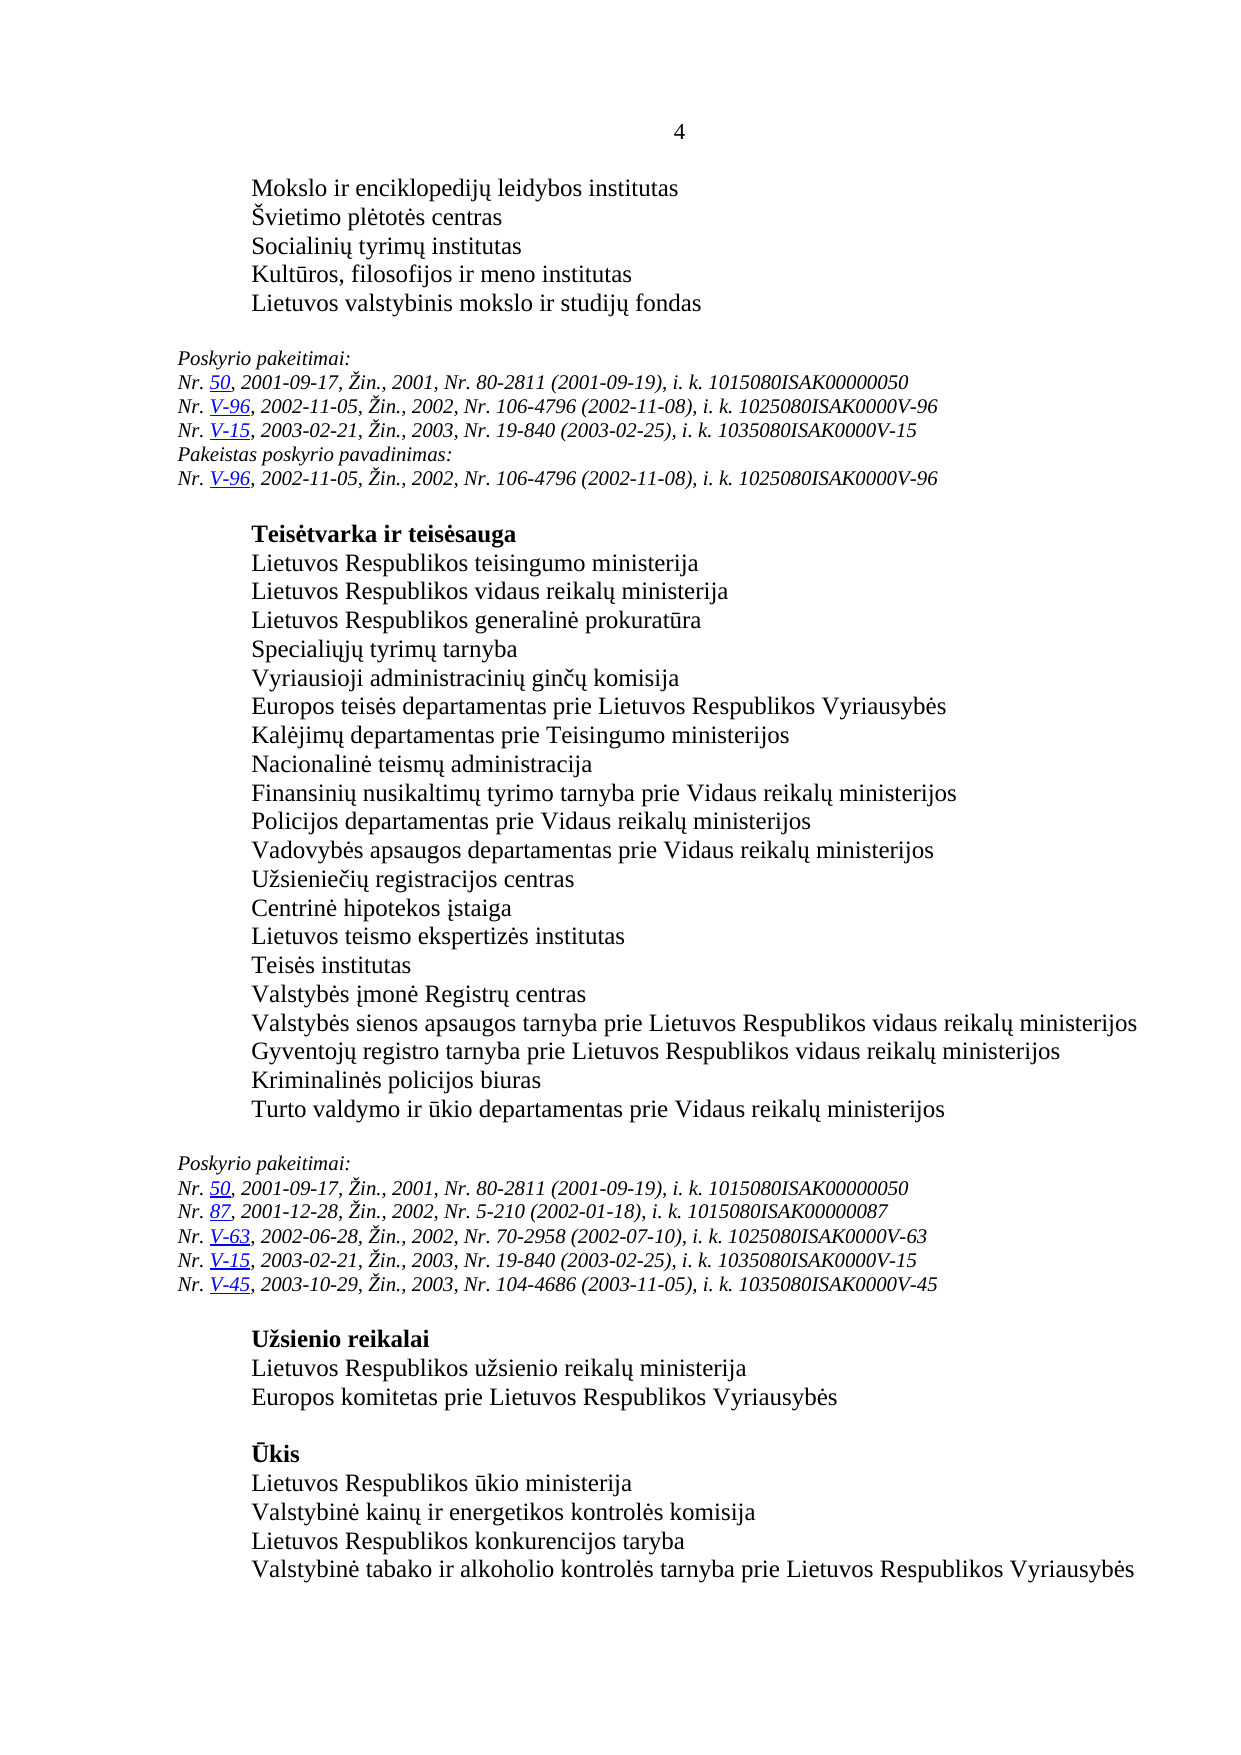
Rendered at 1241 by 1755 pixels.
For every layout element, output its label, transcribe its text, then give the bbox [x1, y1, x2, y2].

text Užsieniečių registracijos centras [177, 864, 1181, 893]
text Vyriausioji administracinių ginčų komisija [177, 663, 1181, 691]
text Valstybinė tabako ir alkoholio kontrolės tarnyba prie Lietuvos Respublikos Vyriausybės [177, 1554, 1181, 1583]
text Turto valdymo ir ūkio departamentas prie Vidaus reikalų ministerijos [177, 1094, 1181, 1123]
text Nr. V-96, 2002-11-05, Žin., 2002, Nr. 106-4796 (2002-11-08), i. k. 1025080ISAK0000V-96 [177, 466, 1181, 490]
text Nr. 87, 2001-12-28, Žin., 2002, Nr. 5-210 (2002-01-18), i. k. 1015080ISAK00000087 [177, 1199, 1181, 1223]
text Nr. V-15, 2003-02-21, Žin., 2003, Nr. 19-840 (2003-02-25), i. k. 1035080ISAK0000V-15 [177, 1248, 1181, 1272]
text Kriminalinės policijos biuras [177, 1065, 1181, 1094]
text Lietuvos valstybinis mokslo ir studijų fondas [177, 288, 1181, 317]
text Nr. V-63, 2002-06-28, Žin., 2002, Nr. 70-2958 (2002-07-10), i. k. 1025080ISAK0000V-63 [177, 1223, 1181, 1248]
text Finansinių nusikaltimų tyrimo tarnyba prie Vidaus reikalų ministerijos [177, 778, 1181, 806]
text Lietuvos teismo ekspertizės institutas [177, 921, 1181, 950]
text Kalėjimų departamentas prie Teisingumo ministerijos [177, 720, 1181, 749]
text Lietuvos Respublikos konkurencijos taryba [177, 1526, 1181, 1554]
text Pakeistas poskyrio pavadinimas: [177, 442, 1181, 466]
text Poskyrio pakeitimai: [177, 1151, 1181, 1175]
text Užsienio reikalai [177, 1324, 1181, 1353]
text Lietuvos Respublikos ūkio ministerija [177, 1468, 1181, 1497]
text Nr. V-45, 2003-10-29, Žin., 2003, Nr. 104-4686 (2003-11-05), i. k. 1035080ISAK0000V-45 [177, 1272, 1181, 1296]
text Kultūros, filosofijos ir meno institutas [177, 259, 1181, 288]
text Gyventojų registro tarnyba prie Lietuvos Respublikos vidaus reikalų ministerijos [177, 1036, 1181, 1065]
text Nr. 50, 2001-09-17, Žin., 2001, Nr. 80-2811 (2001-09-19), i. k. 1015080ISAK00000050 [177, 1175, 1181, 1199]
text Nr. V-96, 2002-11-05, Žin., 2002, Nr. 106-4796 (2002-11-08), i. k. 1025080ISAK0000V-96 [177, 394, 1181, 418]
text Valstybės įmonė Registrų centras [177, 979, 1181, 1008]
text Nr. 50, 2001-09-17, Žin., 2001, Nr. 80-2811 (2001-09-19), i. k. 1015080ISAK00000050 [177, 370, 1181, 394]
text Europos teisės departamentas prie Lietuvos Respublikos Vyriausybės [177, 691, 1181, 720]
text Lietuvos Respublikos užsienio reikalų ministerija [177, 1353, 1181, 1382]
text Poskyrio pakeitimai: [177, 346, 1181, 370]
text Mokslo ir enciklopedijų leidybos institutas [177, 173, 1181, 202]
text Lietuvos Respublikos teisingumo ministerija [177, 548, 1181, 576]
text Teisės institutas [177, 950, 1181, 979]
text Lietuvos Respublikos vidaus reikalų ministerija [177, 576, 1181, 605]
text Švietimo plėtotės centras [177, 202, 1181, 231]
text Specialiųjų tyrimų tarnyba [177, 634, 1181, 663]
text Nacionalinė teismų administracija [177, 749, 1181, 778]
text Europos komitetas prie Lietuvos Respublikos Vyriausybės [177, 1382, 1181, 1411]
text Lietuvos Respublikos generalinė prokuratūra [177, 605, 1181, 634]
text Valstybinė kainų ir energetikos kontrolės komisija [177, 1497, 1181, 1526]
text Valstybės sienos apsaugos tarnyba prie Lietuvos Respublikos vidaus reikalų ministerijos [177, 1008, 1181, 1036]
text Policijos departamentas prie Vidaus reikalų ministerijos [177, 806, 1181, 835]
text Socialinių tyrimų institutas [177, 231, 1181, 259]
text Nr. V-15, 2003-02-21, Žin., 2003, Nr. 19-840 (2003-02-25), i. k. 1035080ISAK0000V-15 [177, 418, 1181, 442]
text Ūkis [177, 1439, 1181, 1468]
text Teisėtvarka ir teisėsauga [177, 519, 1181, 548]
text Vadovybės apsaugos departamentas prie Vidaus reikalų ministerijos [177, 835, 1181, 864]
text Centrinė hipotekos įstaiga [177, 893, 1181, 921]
